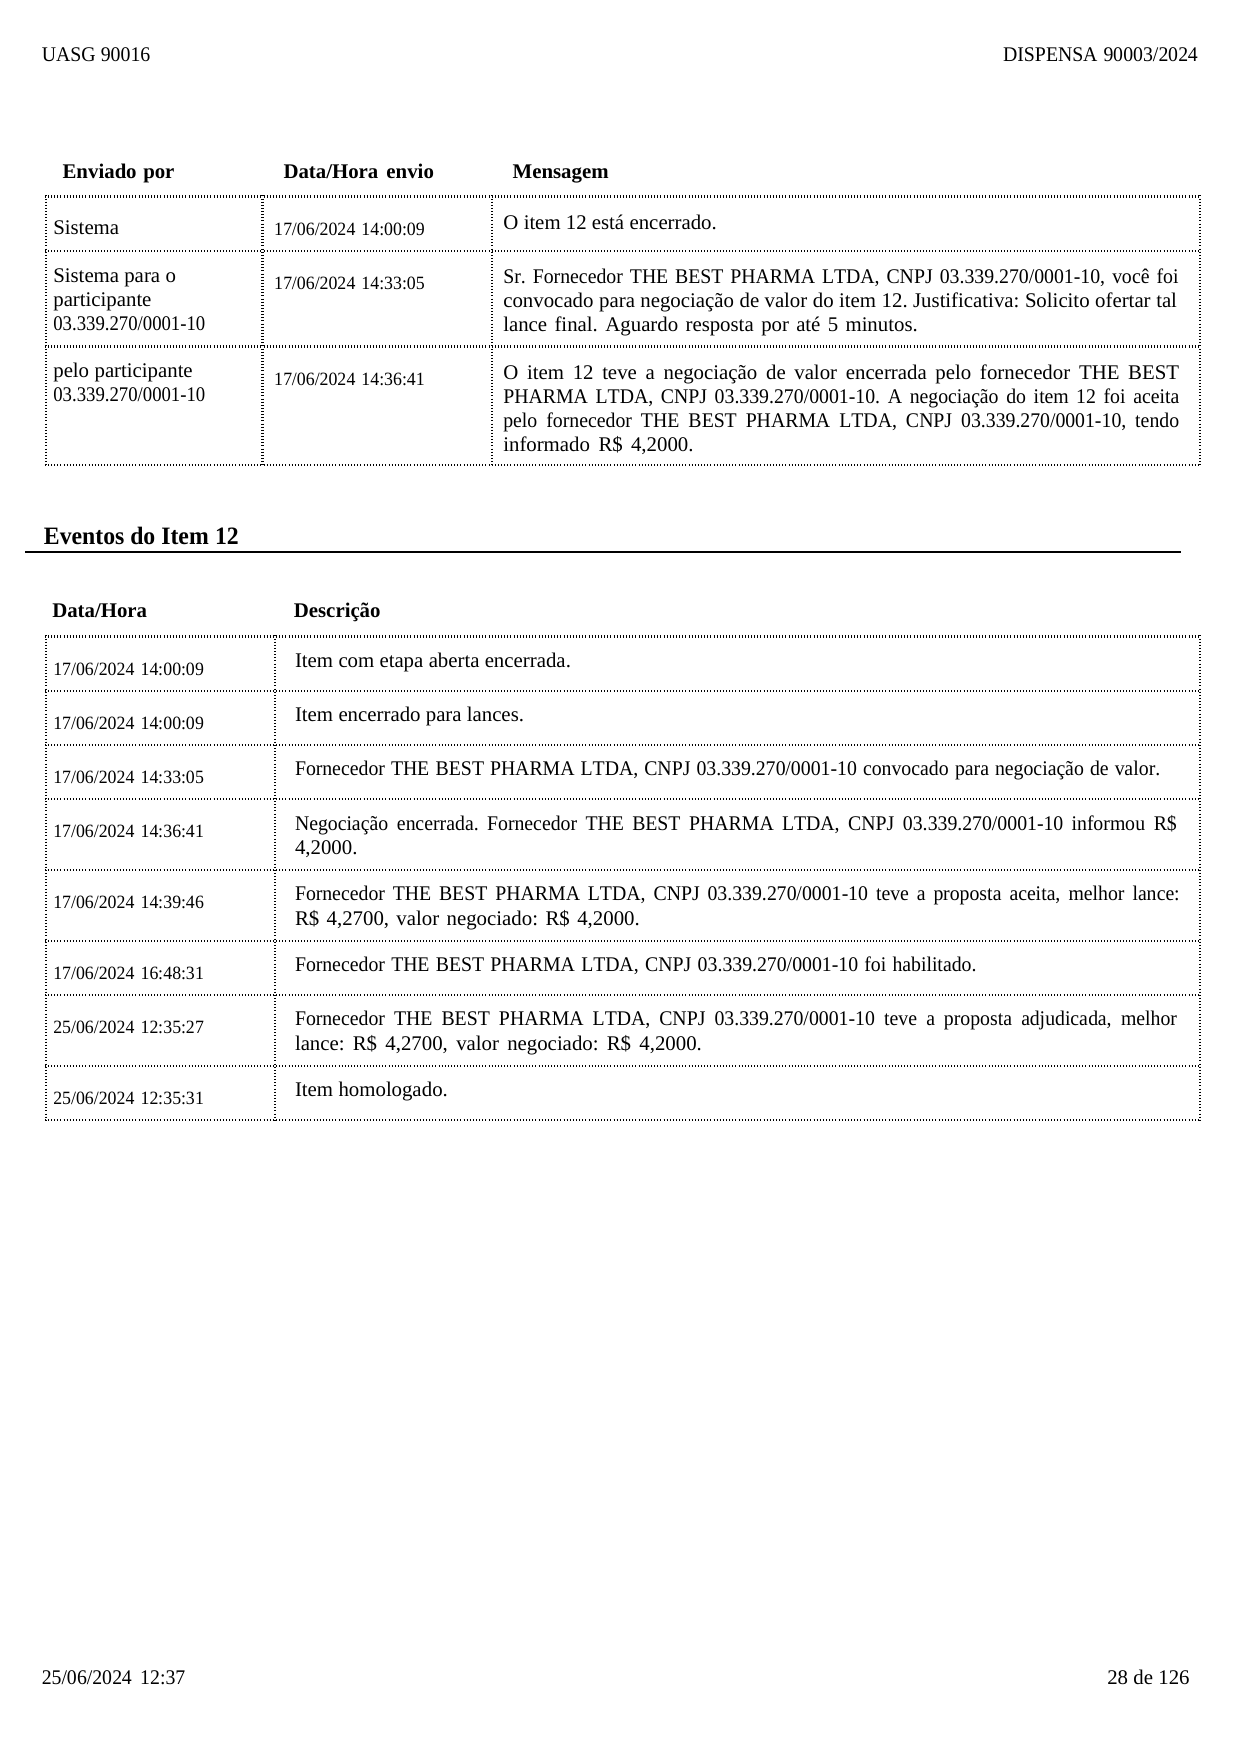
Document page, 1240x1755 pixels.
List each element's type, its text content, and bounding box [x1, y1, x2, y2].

table_cell pelo participante 03.339.270/0001-10 [46, 345, 262, 464]
table_cell 25/06/2024 12:35:27 [46, 994, 275, 1064]
table_cell Sistema para o participante 03.339.270/0001-10 [46, 250, 262, 345]
table_cell Negociação encerrada. Fornecedor THE BEST PHARMA LTDA, CNPJ 03.339.270/0001-10 informou R$ 4,2000. [275, 798, 1200, 869]
table_cell 17/06/2024 14:36:41 [263, 345, 492, 464]
table_header Item com etapa aberta encerrada. [275, 635, 1200, 689]
table_cell 17/06/2024 14:33:05 [263, 250, 492, 345]
table_cell Item encerrado para lances. [275, 690, 1200, 744]
table_cell Fornecedor THE BEST PHARMA LTDA, CNPJ 03.339.270/0001-10 teve a proposta aceita, melhor lance: R$ 4,2700, valor negociado: R$ 4,2000. [275, 869, 1200, 939]
table_header Sistema [46, 195, 262, 249]
table_cell 17/06/2024 14:36:41 [46, 798, 275, 869]
table_cell Item homologado. [275, 1065, 1200, 1119]
table_cell Fornecedor THE BEST PHARMA LTDA, CNPJ 03.339.270/0001-10 convocado para negociação de valor. [275, 744, 1200, 798]
table_cell 17/06/2024 16:48:31 [46, 940, 275, 994]
table_cell Sr. Fornecedor THE BEST PHARMA LTDA, CNPJ 03.339.270/0001-10, você foi convocado para negociação de valor do item 12. Justificativa: Solicito ofertar tal lance final. Aguardo resposta por até 5 minutos. [492, 250, 1200, 345]
table_cell Fornecedor THE BEST PHARMA LTDA, CNPJ 03.339.270/0001-10 foi habilitado. [275, 940, 1200, 994]
table_header 17/06/2024 14:00:09 [263, 195, 492, 249]
table_cell 17/06/2024 14:33:05 [46, 744, 275, 798]
table_header O item 12 está encerrado. [492, 195, 1200, 249]
text Data/Hora Descrição [52, 598, 1212, 622]
table_cell 17/06/2024 14:39:46 [46, 869, 275, 939]
table_cell O item 12 teve a negociação de valor encerrada pelo fornecedor THE BEST PHARMA LTDA, CNPJ 03.339.270/0001-10. A negociação do item 12 foi aceita pelo fornecedor THE BEST PHARMA LTDA, CNPJ 03.339.270/0001-10, tendo informado R$ 4,2000. [492, 345, 1200, 464]
table_cell 17/06/2024 14:00:09 [46, 690, 275, 744]
table_cell Fornecedor THE BEST PHARMA LTDA, CNPJ 03.339.270/0001-10 teve a proposta adjudicada, melhor lance: R$ 4,2700, valor negociado: R$ 4,2000. [275, 994, 1200, 1064]
subtitle Eventos do Item 12 [44, 521, 1212, 549]
text Enviado por Data/Hora envio Mensagem [62, 159, 1212, 183]
table_cell 25/06/2024 12:35:31 [46, 1065, 275, 1119]
table_header 17/06/2024 14:00:09 [46, 635, 275, 689]
